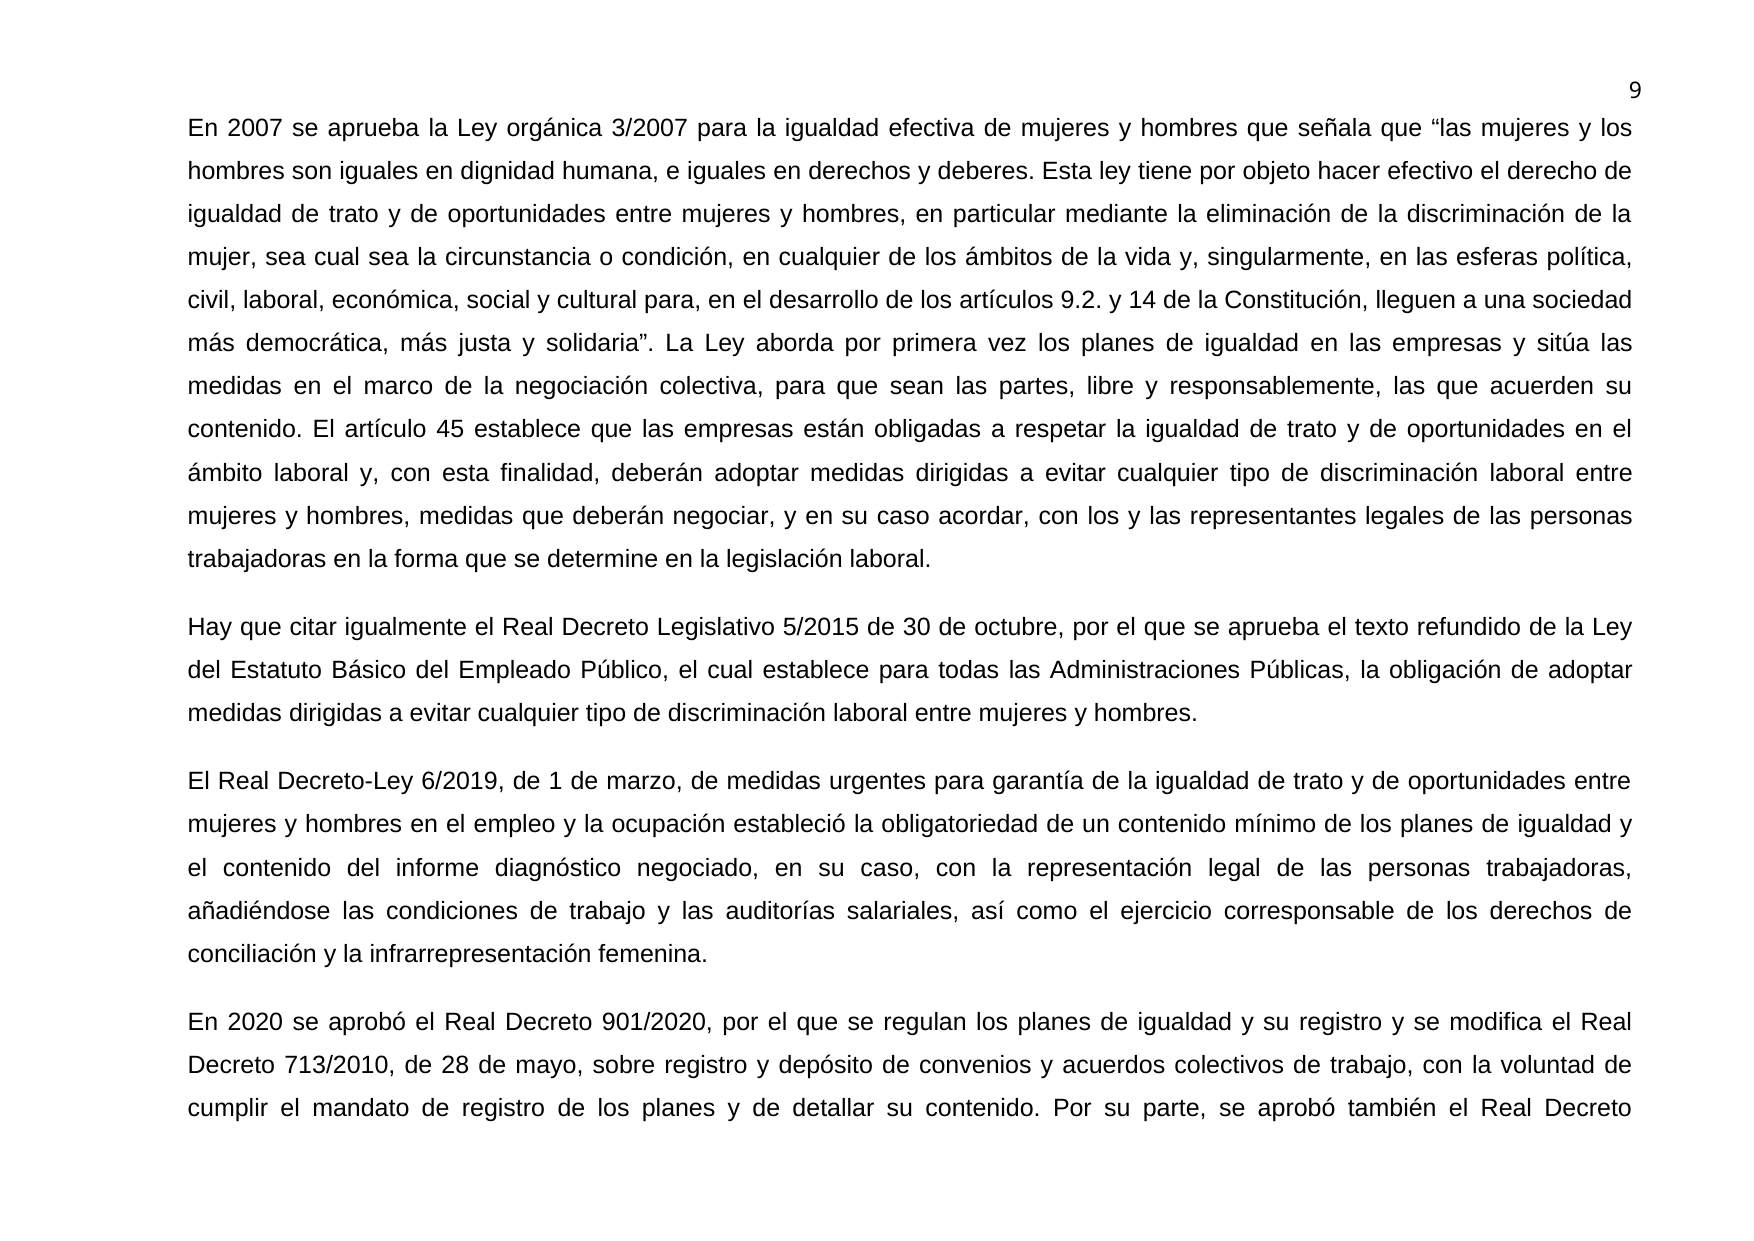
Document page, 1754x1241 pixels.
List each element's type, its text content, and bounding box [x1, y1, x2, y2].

text Hay que citar igualmente el Real Decreto Legislativo 5/2015 de 30 de octubre, por el que se aprueba el texto refundido de la Ley del Estatuto Básico del Empleado Público, el cual establece para todas las Administraciones Públicas, la obligación de adoptar medidas dirigidas a evitar cualquier tipo de discriminación laboral entre mujeres y hombres. [187, 612, 1636, 727]
text En 2007 se aprueba la Ley orgánica 3/2007 para la igualdad efectiva de mujeres y hombres que señala que “las mujeres y los hombres son iguales en dignidad humana, e iguales en derechos y deberes. Esta ley tiene por objeto hacer efectivo el derecho de igualdad de trato y de oportunidades entre mujeres y hombres, en particular mediante la eliminación de la discriminación de la mujer, sea cual sea la circunstancia o condición, en cualquier de los ámbitos de la vida y, singularmente, en las esferas política, civil, laboral, económica, social y cultural para, en el desarrollo de los artículos 9.2. y 14 de la Constitución, lleguen a una sociedad más democrática, más justa y solidaria”. La Ley aborda por primera vez los planes de igualdad en las empresas y sitúa las medidas en el marco de la negociación colectiva, para que sean las partes, libre y responsablemente, las que acuerden su contenido. El artículo 45 establece que las empresas están obligadas a respetar la igualdad de trato y de oportunidades en el ámbito laboral y, con esta finalidad, deberán adoptar medidas dirigidas a evitar cualquier tipo de discriminación laboral entre mujeres y hombres, medidas que deberán negociar, y en su caso acordar, con los y las representantes legales de las personas trabajadoras en la forma que se determine en la legislación laboral. [187, 112, 1636, 572]
text El Real Decreto-Ley 6/2019, de 1 de marzo, de medidas urgentes para garantía de la igualdad de trato y de oportunidades entre mujeres y hombres en el empleo y la ocupación estableció la obligatoriedad de un contenido mínimo de los planes de igualdad y el contenido del informe diagnóstico negociado, en su caso, con la representación legal de las personas trabajadoras, añadiéndose las condiciones de trabajo y las auditorías salariales, así como el ejercicio corresponsable de los derechos de conciliación y la infrarrepresentación femenina. [187, 766, 1636, 967]
text En 2020 se aprobó el Real Decreto 901/2020, por el que se regulan los planes de igualdad y su registro y se modifica el Real Decreto 713/2010, de 28 de mayo, sobre registro y depósito de convenios y acuerdos colectivos de trabajo, con la voluntad de cumplir el mandato de registro de los planes y de detallar su contenido. Por su parte, se aprobó también el Real Decreto [187, 1007, 1636, 1122]
